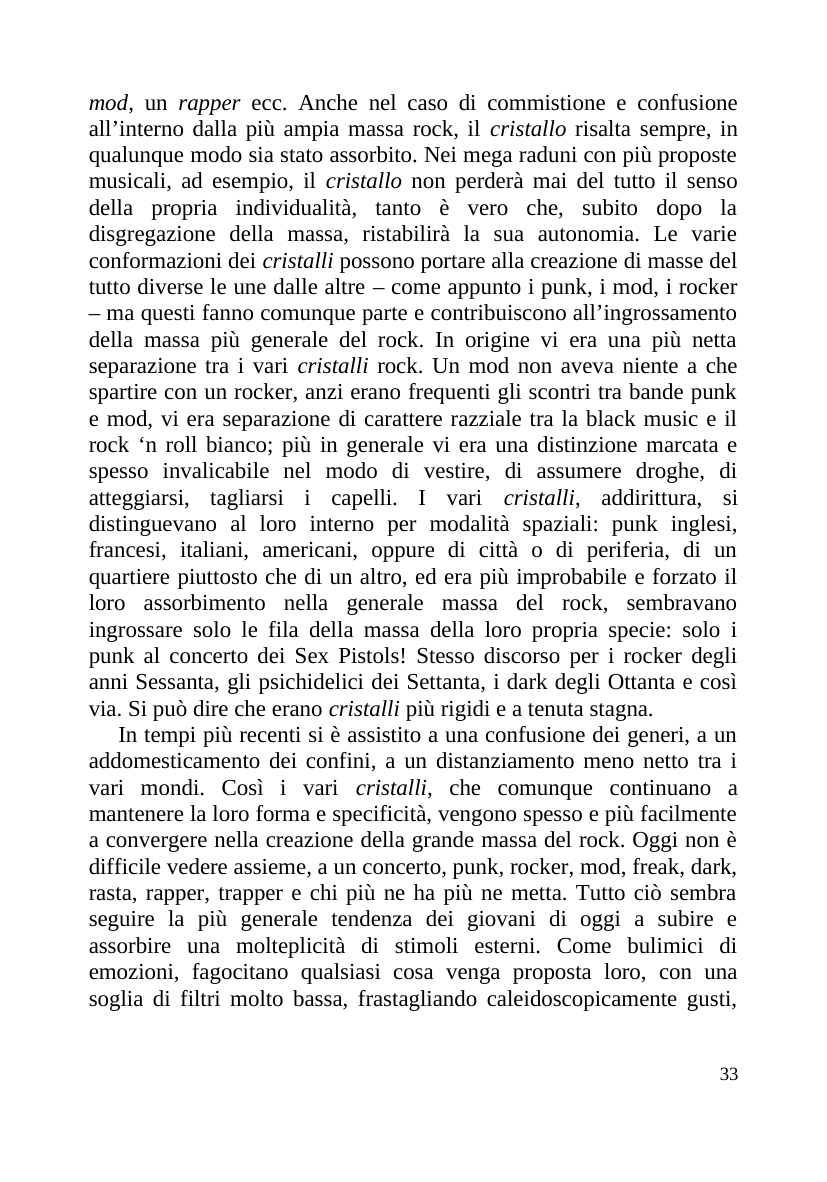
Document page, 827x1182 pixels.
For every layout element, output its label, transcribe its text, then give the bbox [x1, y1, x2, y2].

text mod, un rapper ecc. Anche nel caso di commistione e confusione all’interno dalla più ampia massa rock, il cristallo risalta sempre, in qualunque modo sia stato assorbito. Nei mega raduni con più proposte musicali, ad esempio, il cristallo non perderà mai del tutto il senso della propria individualità, tanto è vero che, subito dopo la disgregazione della massa, ristabilirà la sua autonomia. Le varie conformazioni dei cristalli possono portare alla creazione di masse del tutto diverse le une dalle altre ‒ come appunto i punk, i mod, i rocker ‒ ma questi fanno comunque parte e contribuiscono all’ingrossamento della massa più generale del rock. In origine vi era una più netta separazione tra i vari cristalli rock. Un mod non aveva niente a che spartire con un rocker, anzi erano frequenti gli scontri tra bande punk e mod, vi era separazione di carattere razziale tra la black music e il rock ‘n roll bianco; più in generale vi era una distinzione marcata e spesso invalicabile nel modo di vestire, di assumere droghe, di atteggiarsi, tagliarsi i capelli. I vari cristalli, addirittura, si distinguevano al loro interno per modalità spaziali: punk inglesi, francesi, italiani, americani, oppure di città o di periferia, di un quartiere piuttosto che di un altro, ed era più improbabile e forzato il loro assorbimento nella generale massa del rock, sembravano ingrossare solo le fila della massa della loro propria specie: solo i punk al concerto dei Sex Pistols! Stesso discorso per i rocker degli anni Sessanta, gli psichidelici dei Settanta, i dark degli Ottanta e così via. Si può dire che erano cristalli più rigidi e a tenuta stagna. [88, 88, 738, 721]
text In tempi più recenti si è assistito a una confusione dei generi, a un addomesticamento dei confini, a un distanziamento meno netto tra i vari mondi. Così i vari cristalli, che comunque continuano a mantenere la loro forma e specificità, vengono spesso e più facilmente a convergere nella creazione della grande massa del rock. Oggi non è difficile vedere assieme, a un concerto, punk, rocker, mod, freak, dark, rasta, rapper, trapper e chi più ne ha più ne metta. Tutto ciò sembra seguire la più generale tendenza dei giovani di oggi a subire e assorbire una molteplicità di stimoli esterni. Come bulimici di emozioni, fagocitano qualsiasi cosa venga proposta loro, con una soglia di filtri molto bassa, frastagliando caleidoscopicamente gusti, [88, 721, 738, 1011]
